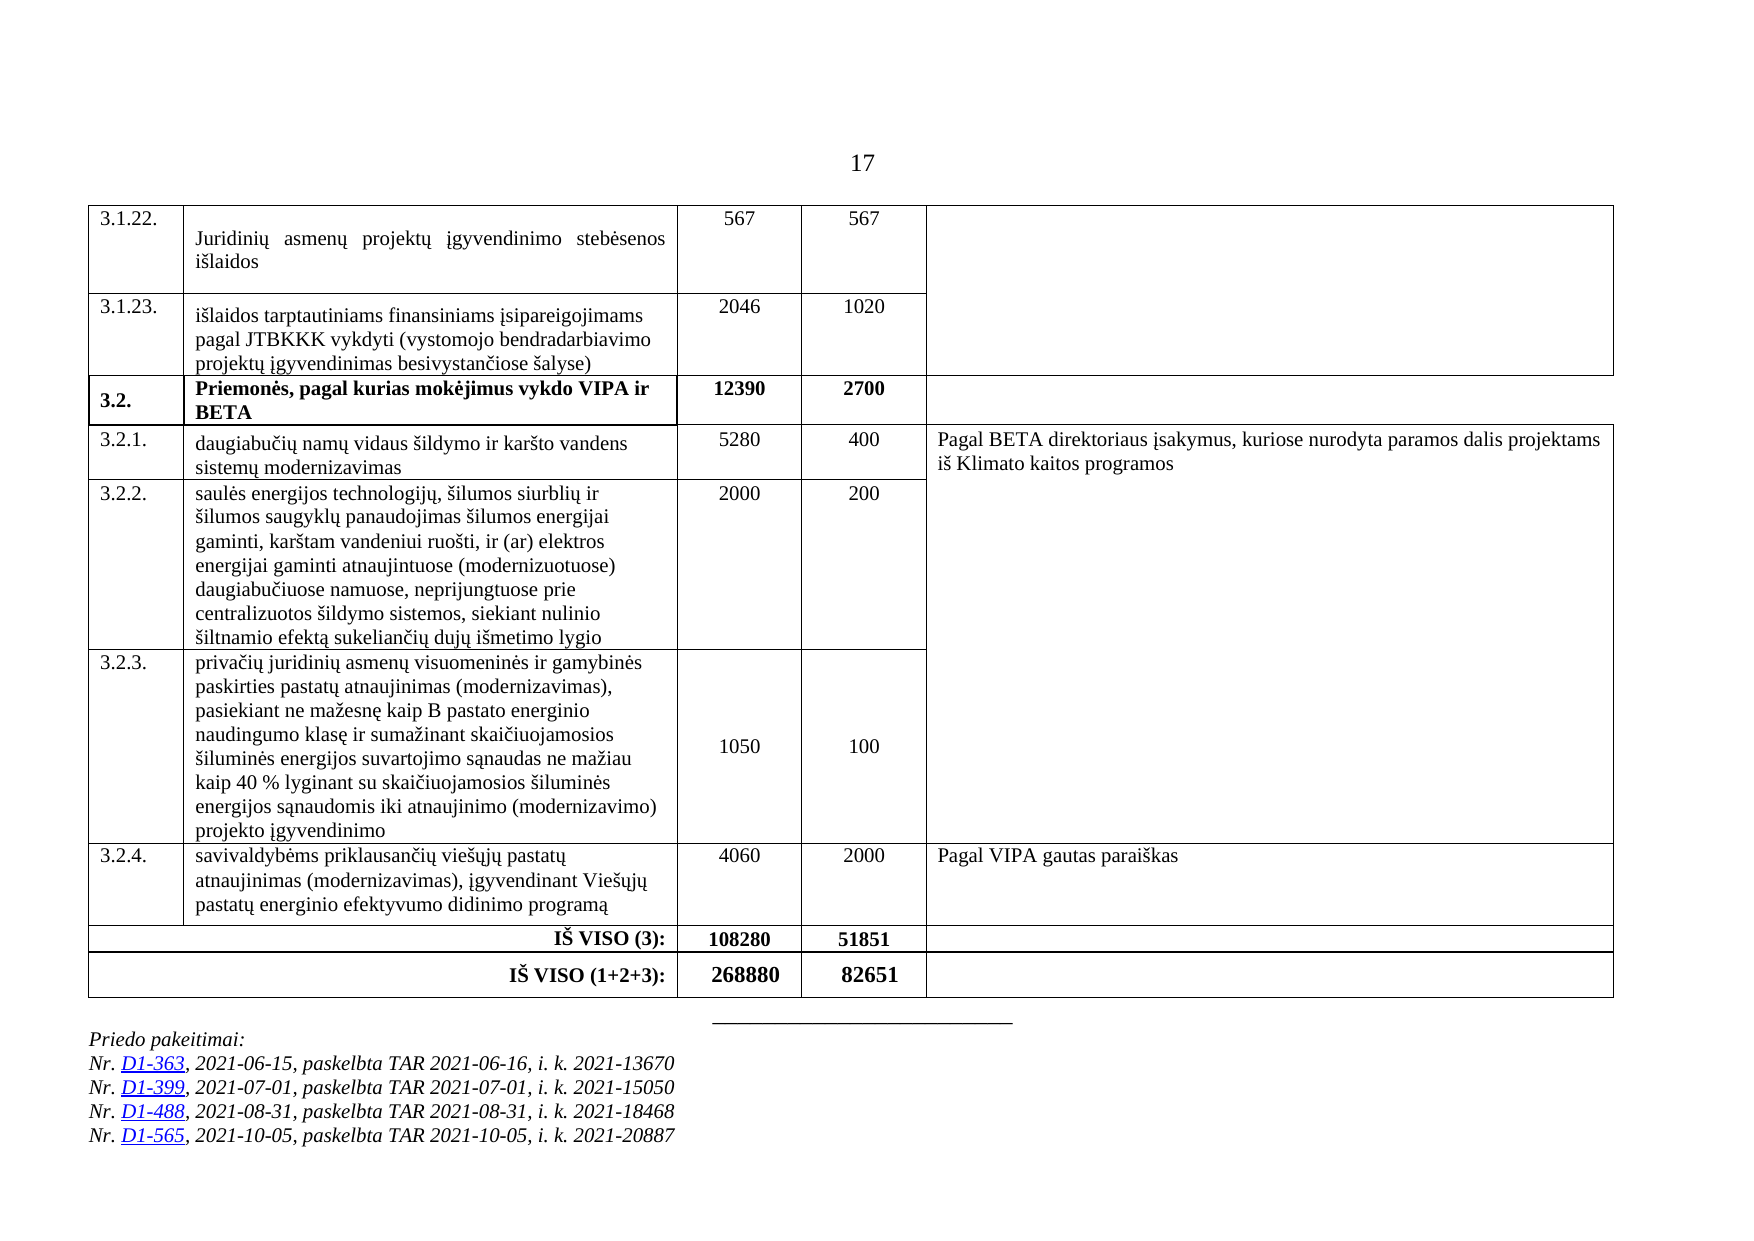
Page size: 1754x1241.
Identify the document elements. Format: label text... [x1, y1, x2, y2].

table_cell 4060 [678, 844, 801, 925]
text Nr. D1-363, 2021-06-15, paskelbta TAR 2021-06-16, i. k. 2021-13670 [89, 1051, 1636, 1075]
table_cell [927, 376, 1613, 424]
text Nr. D1-565, 2021-10-05, paskelbta TAR 2021-10-05, i. k. 2021-20887 [89, 1123, 1636, 1147]
table_cell Priemonės, pagal kurias mokėjimus vykdo VIPA ir BETA [185, 376, 676, 424]
table_cell 400 [802, 425, 926, 479]
table_cell 3.2.3. [89, 650, 183, 842]
table_cell [927, 926, 1613, 951]
table_cell 3.2.1. [89, 426, 183, 479]
table_cell [1616, 843, 1636, 925]
table_cell Juridinių asmenų projektų įgyvendinimo stebėsenos išlaidos [184, 206, 677, 293]
table_cell 51851 [802, 926, 926, 951]
table_cell 1020 [802, 294, 926, 375]
table_cell 5280 [678, 425, 801, 479]
table_cell savivaldybėms priklausančių viešųjų pastatų atnaujinimas (modernizavimas), įgyvendinant Viešųjų pastatų energinio efektyvumo didinimo programą [184, 844, 677, 925]
table_cell [1616, 951, 1636, 997]
table_cell 2000 [678, 480, 801, 649]
table_cell [1616, 649, 1636, 842]
table_cell [1616, 293, 1636, 375]
table_cell išlaidos tarptautiniams finansiniams įsipareigojimams pagal JTBKKK vykdyti (vystomojo bendradarbiavimo projektų įgyvendinimas besivystančiose šalyse) [184, 294, 677, 375]
table_cell daugiabučių namų vidaus šildymo ir karšto vandens sistemų modernizavimas [184, 426, 677, 479]
table_cell 3.2.2. [89, 480, 183, 649]
table_cell Pagal BETA direktoriaus įsakymus, kuriose nurodyta paramos dalis projektams iš Klimato kaitos programos [927, 425, 1613, 842]
table_cell 567 [802, 206, 926, 293]
text Nr. D1-488, 2021-08-31, paskelbta TAR 2021-08-31, i. k. 2021-18468 [89, 1099, 1636, 1123]
table_cell 2700 [802, 376, 926, 424]
table_cell IŠ VISO (3): [89, 926, 677, 951]
table_cell [927, 206, 1613, 375]
table_cell 100 [802, 650, 926, 842]
text Nr. D1-399, 2021-07-01, paskelbta TAR 2021-07-01, i. k. 2021-15050 [89, 1075, 1636, 1099]
table_cell privačių juridinių asmenų visuomeninės ir gamybinės paskirties pastatų atnaujinimas (modernizavimas), pasiekiant ne mažesnę kaip B pastato energinio naudingumo klasę ir sumažinant skaičiuojamosios šiluminės energijos suvartojimo sąnaudas ne mažiau kaip 40 % lyginant su skaičiuojamosios šiluminės energijos sąnaudomis iki atnaujinimo (modernizavimo) projekto įgyvendinimo [184, 650, 677, 842]
table_cell 2046 [678, 294, 801, 375]
table_cell [1616, 479, 1636, 649]
table_cell saulės energijos technologijų, šilumos siurblių ir šilumos saugyklų panaudojimas šilumos energijai gaminti, karštam vandeniui ruošti, ir (ar) elektros energijai gaminti atnaujintuose (modernizuotuose) daugiabučiuose namuose, neprijungtuose prie centralizuotos šildymo sistemos, siekiant nulinio šiltnamio efektą sukeliančių dujų išmetimo lygio [184, 480, 677, 649]
table_cell 567 [678, 206, 801, 293]
table_cell 3.2.4. [89, 844, 183, 925]
table_cell 3.2. [90, 376, 183, 424]
table_cell [927, 953, 1613, 997]
table_cell [1616, 925, 1636, 951]
text ________________________ [89, 998, 1636, 1027]
table_cell 200 [802, 480, 926, 649]
table_cell [1616, 424, 1636, 479]
table_cell IŠ VISO (1+2+3): [89, 953, 677, 997]
table_cell 3.1.22. [89, 206, 183, 293]
table_cell 3.1.23. [89, 294, 183, 375]
table_cell 82651 [802, 953, 926, 997]
table_cell 268880 [678, 953, 801, 997]
table_cell 12390 [678, 376, 801, 424]
table_cell 1050 [678, 650, 801, 842]
table_cell 2000 [802, 844, 926, 925]
table_cell [1616, 375, 1636, 424]
table_cell 108280 [678, 926, 801, 951]
table_cell Pagal VIPA gautas paraiškas [927, 844, 1613, 925]
text Priedo pakeitimai: [89, 1027, 1636, 1051]
table_cell [1616, 205, 1636, 293]
